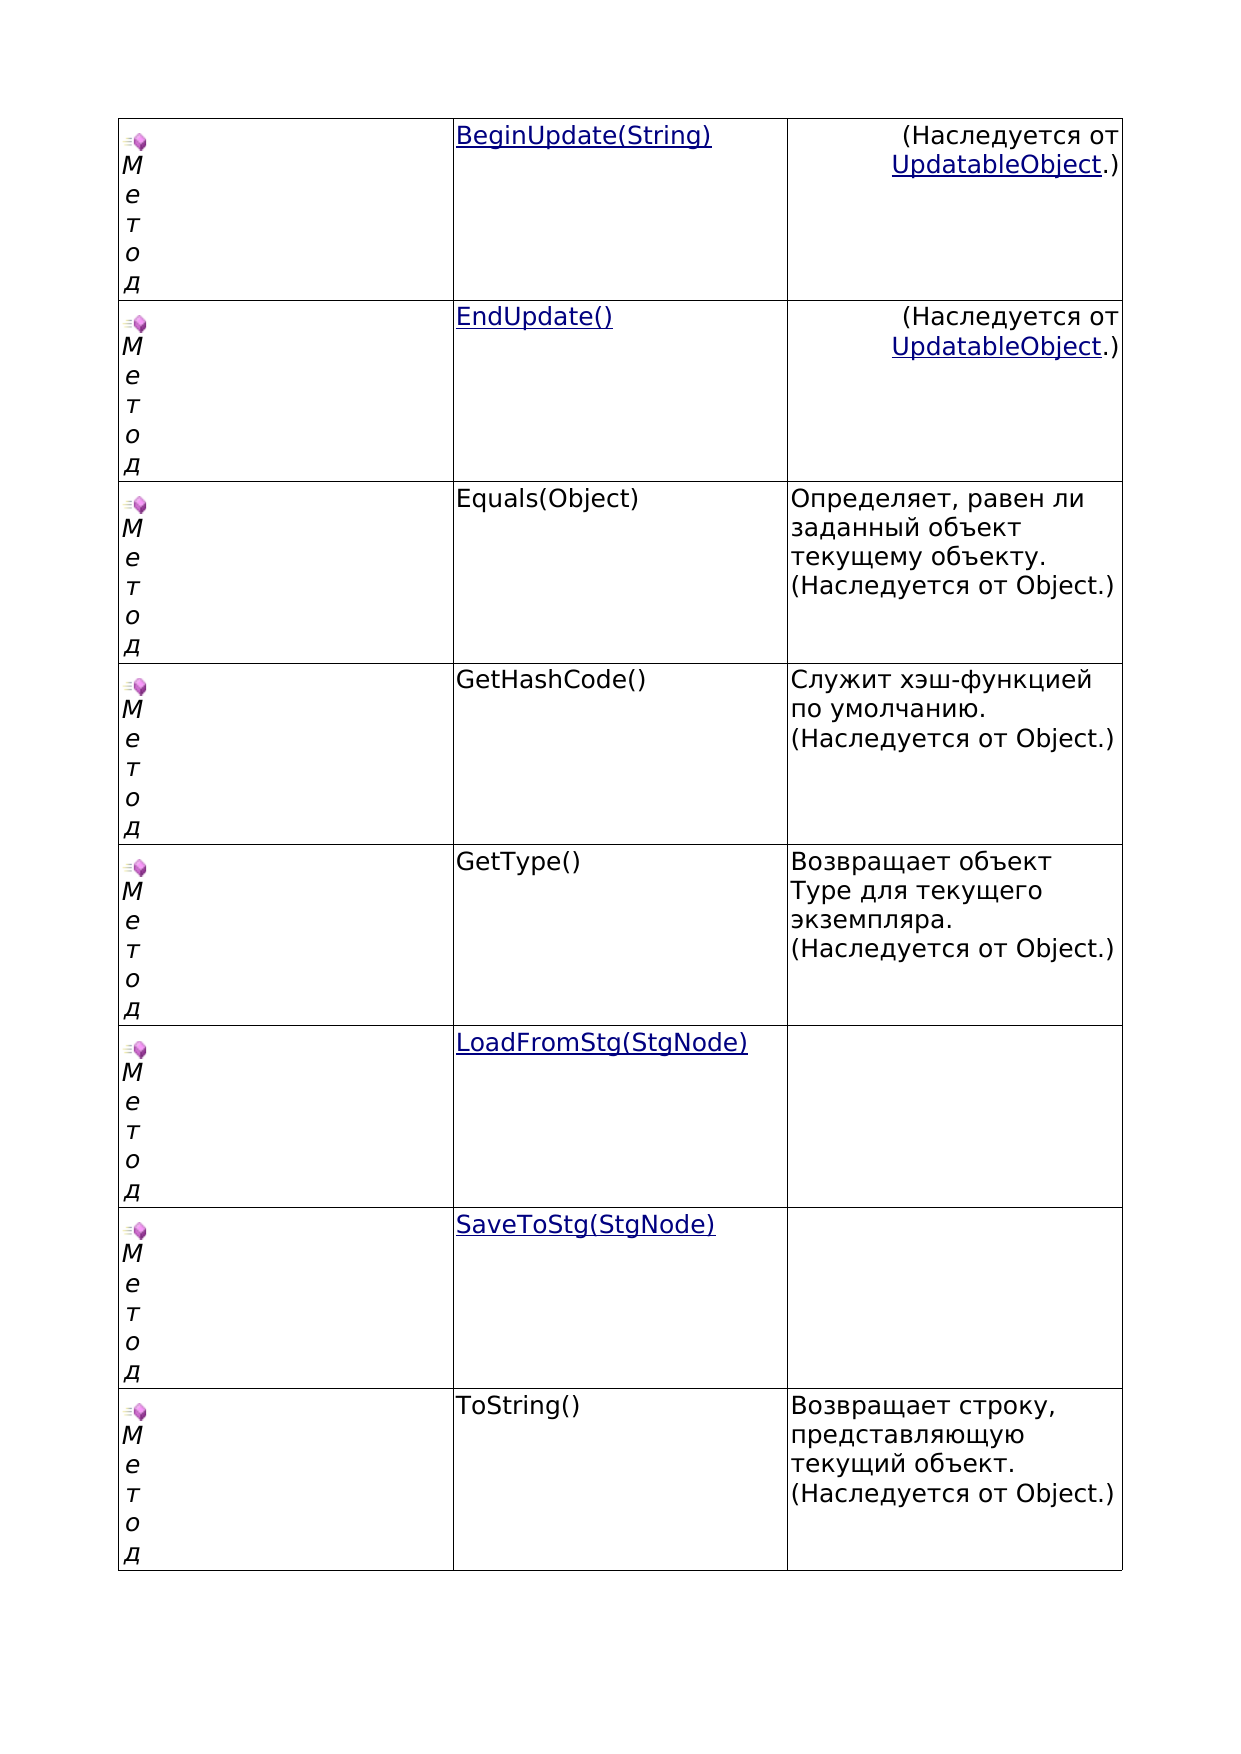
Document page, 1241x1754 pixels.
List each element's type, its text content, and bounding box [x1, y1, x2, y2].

table_cell [788, 1208, 1122, 1388]
table_cell (Наследуется от UpdatableObject.) [788, 301, 1122, 481]
picture [121, 315, 147, 333]
table_cell GetHashCode() [454, 664, 787, 844]
picture [121, 1222, 147, 1240]
table_cell ToString() [454, 1389, 787, 1570]
table_cell [788, 1026, 1122, 1207]
table_cell [119, 1026, 453, 1207]
table_cell Служит хэш-функцией по умолчанию. (Наследуется от Object.) [788, 664, 1122, 844]
table_cell EndUpdate() [454, 301, 787, 481]
table_cell (Наследуется от UpdatableObject.) [788, 119, 1122, 299]
table_cell [119, 482, 453, 662]
table_cell [119, 1208, 453, 1388]
table_cell LoadFromStg(StgNode) [454, 1026, 787, 1207]
table_cell Возвращает объект Type для текущего экземпляра. (Наследуется от Object.) [788, 845, 1122, 1025]
table_cell [119, 1389, 453, 1570]
table_cell [119, 664, 453, 844]
picture [121, 1403, 147, 1421]
table_cell [119, 845, 453, 1025]
table_cell SaveToStg(StgNode) [454, 1208, 787, 1388]
table_cell Возвращает строку, представляющую текущий объект. (Наследуется от Object.) [788, 1389, 1122, 1570]
table_cell [119, 119, 453, 299]
picture [121, 496, 147, 514]
picture [121, 133, 147, 151]
picture [121, 859, 147, 877]
table_cell GetType() [454, 845, 787, 1025]
table_cell Equals(Object) [454, 482, 787, 662]
table_cell [119, 301, 453, 481]
table_cell BeginUpdate(String) [454, 119, 787, 299]
table_cell Определяет, равен ли заданный объект текущему объекту. (Наследуется от Object.) [788, 482, 1122, 662]
picture [121, 678, 147, 696]
picture [121, 1041, 147, 1059]
